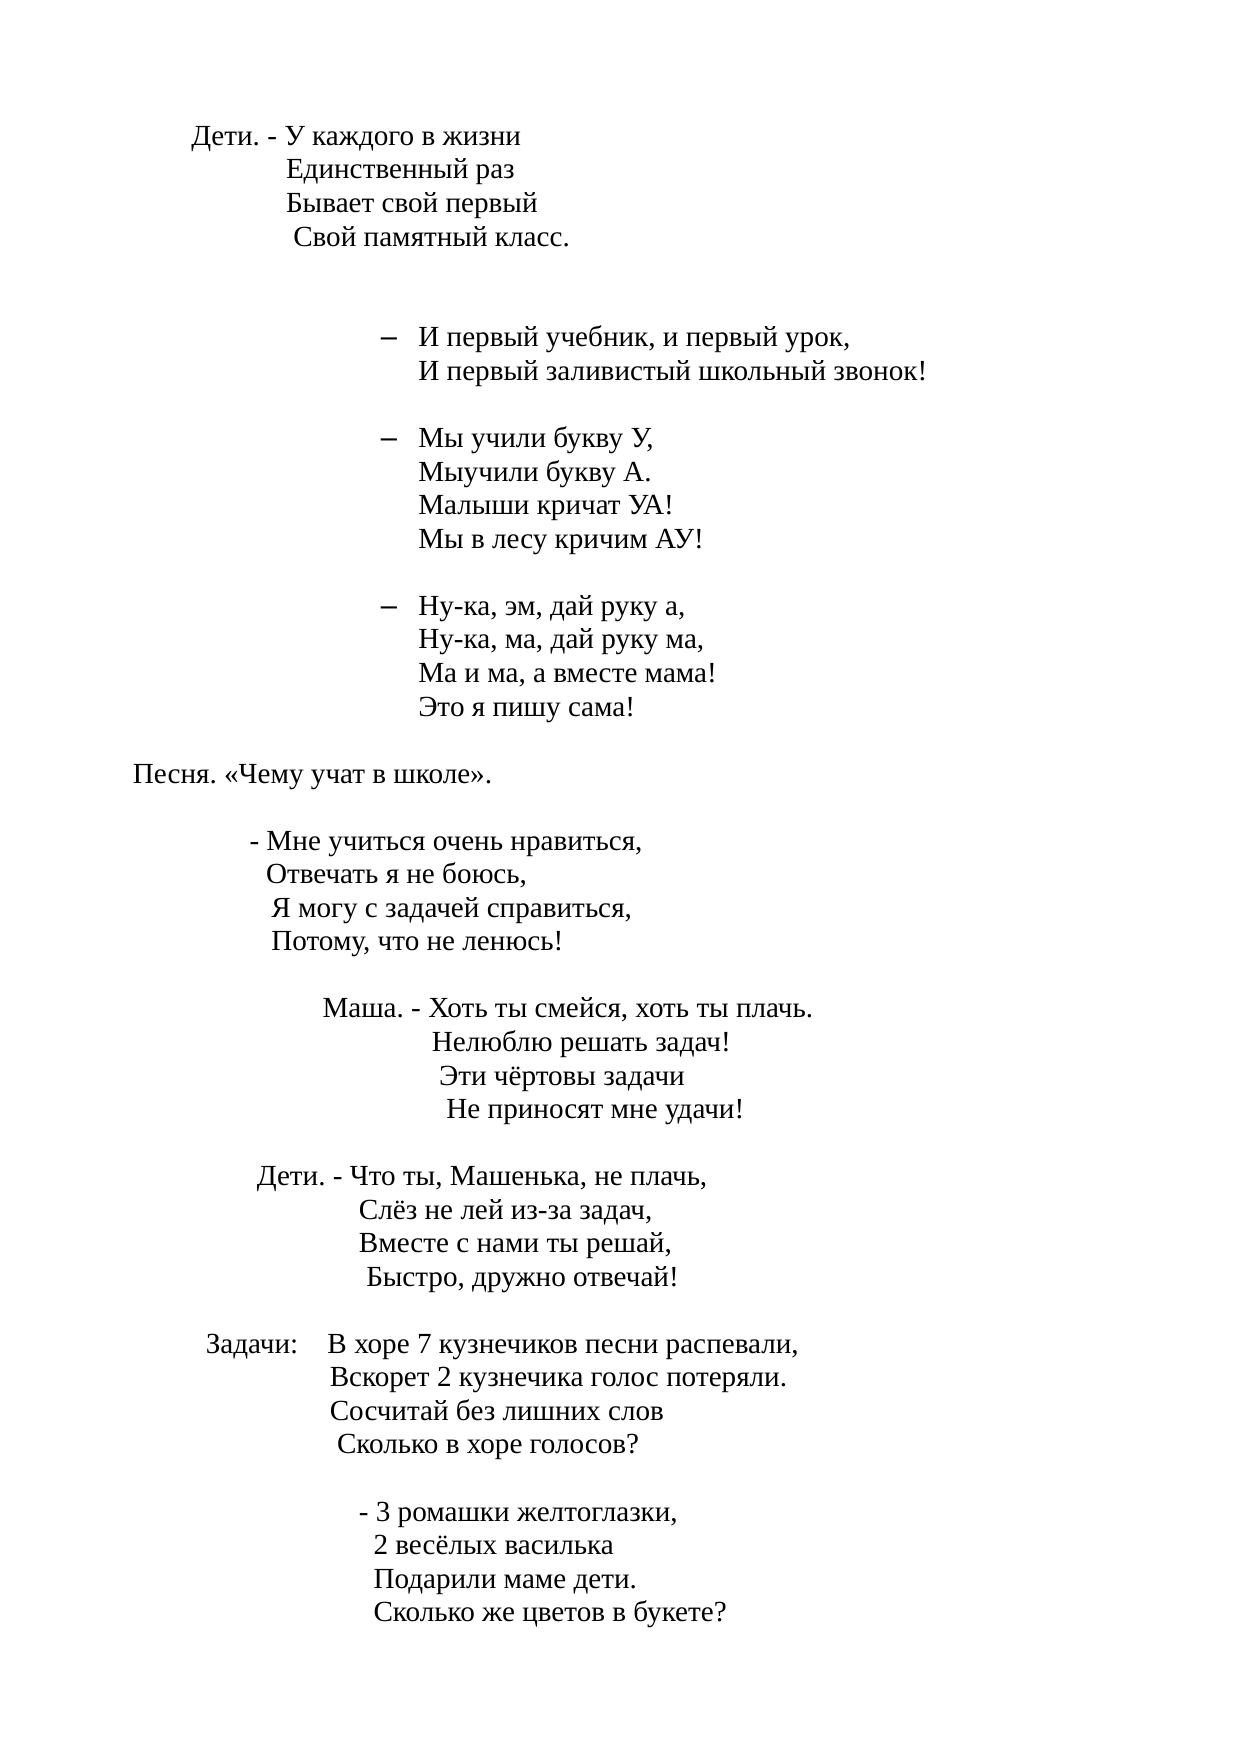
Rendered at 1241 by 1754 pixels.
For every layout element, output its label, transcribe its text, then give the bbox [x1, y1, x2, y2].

text Сколько же цветов в букете? [118, 1594, 1122, 1628]
list Ну-ка, эм, дай руку а, [381, 588, 1122, 622]
list Ну-ка, ма, дай руку ма, [381, 622, 1122, 655]
text 2 весёлых василька [118, 1527, 1122, 1561]
text Эти чёртовы задачи [118, 1058, 1122, 1091]
text Вместе с нами ты решай, [118, 1225, 1122, 1259]
list И первый заливистый школьный звонок! [381, 353, 1122, 387]
list Это я пишу сама! [381, 689, 1122, 722]
text Дети. - Что ты, Машенька, не плачь, [118, 1158, 1122, 1192]
text - Мне учиться очень нравиться, [118, 823, 1122, 856]
text Дети. - У каждого в жизни [118, 118, 1122, 152]
text Быстро, дружно отвечай! [118, 1259, 1122, 1292]
text Я могу с задачей справиться, [118, 890, 1122, 923]
text - 3 ромашки желтоглазки, [118, 1494, 1122, 1527]
text Вскорет 2 кузнечика голос потеряли. [118, 1359, 1122, 1393]
text Задачи: В хоре 7 кузнечиков песни распевали, [118, 1326, 1122, 1359]
list Мыучили букву А. [381, 454, 1122, 487]
list Мы в лесу кричим АУ! [381, 521, 1122, 554]
list Ма и ма, а вместе мама! [381, 655, 1122, 689]
text Слёз не лей из-за задач, [118, 1192, 1122, 1225]
text Сосчитай без лишних слов [118, 1393, 1122, 1427]
text Единственный раз [118, 152, 1122, 185]
text Нелюблю решать задач! [118, 1024, 1122, 1058]
text Отвечать я не боюсь, [118, 856, 1122, 890]
text Песня. «Чему учат в школе». [118, 756, 1122, 789]
list Малыши кричат УА! [381, 487, 1122, 521]
text Бывает свой первый [118, 185, 1122, 219]
text Свой памятный класс. [118, 219, 1122, 252]
text Маша. - Хоть ты смейся, хоть ты плачь. [118, 991, 1122, 1024]
text Подарили маме дети. [118, 1561, 1122, 1594]
text Сколько в хоре голосов? [118, 1427, 1122, 1460]
list Мы учили букву У, [381, 420, 1122, 454]
text Потому, что не ленюсь! [118, 923, 1122, 957]
list И первый учебник, и первый урок, [381, 319, 1122, 353]
text Не приносят мне удачи! [118, 1091, 1122, 1125]
